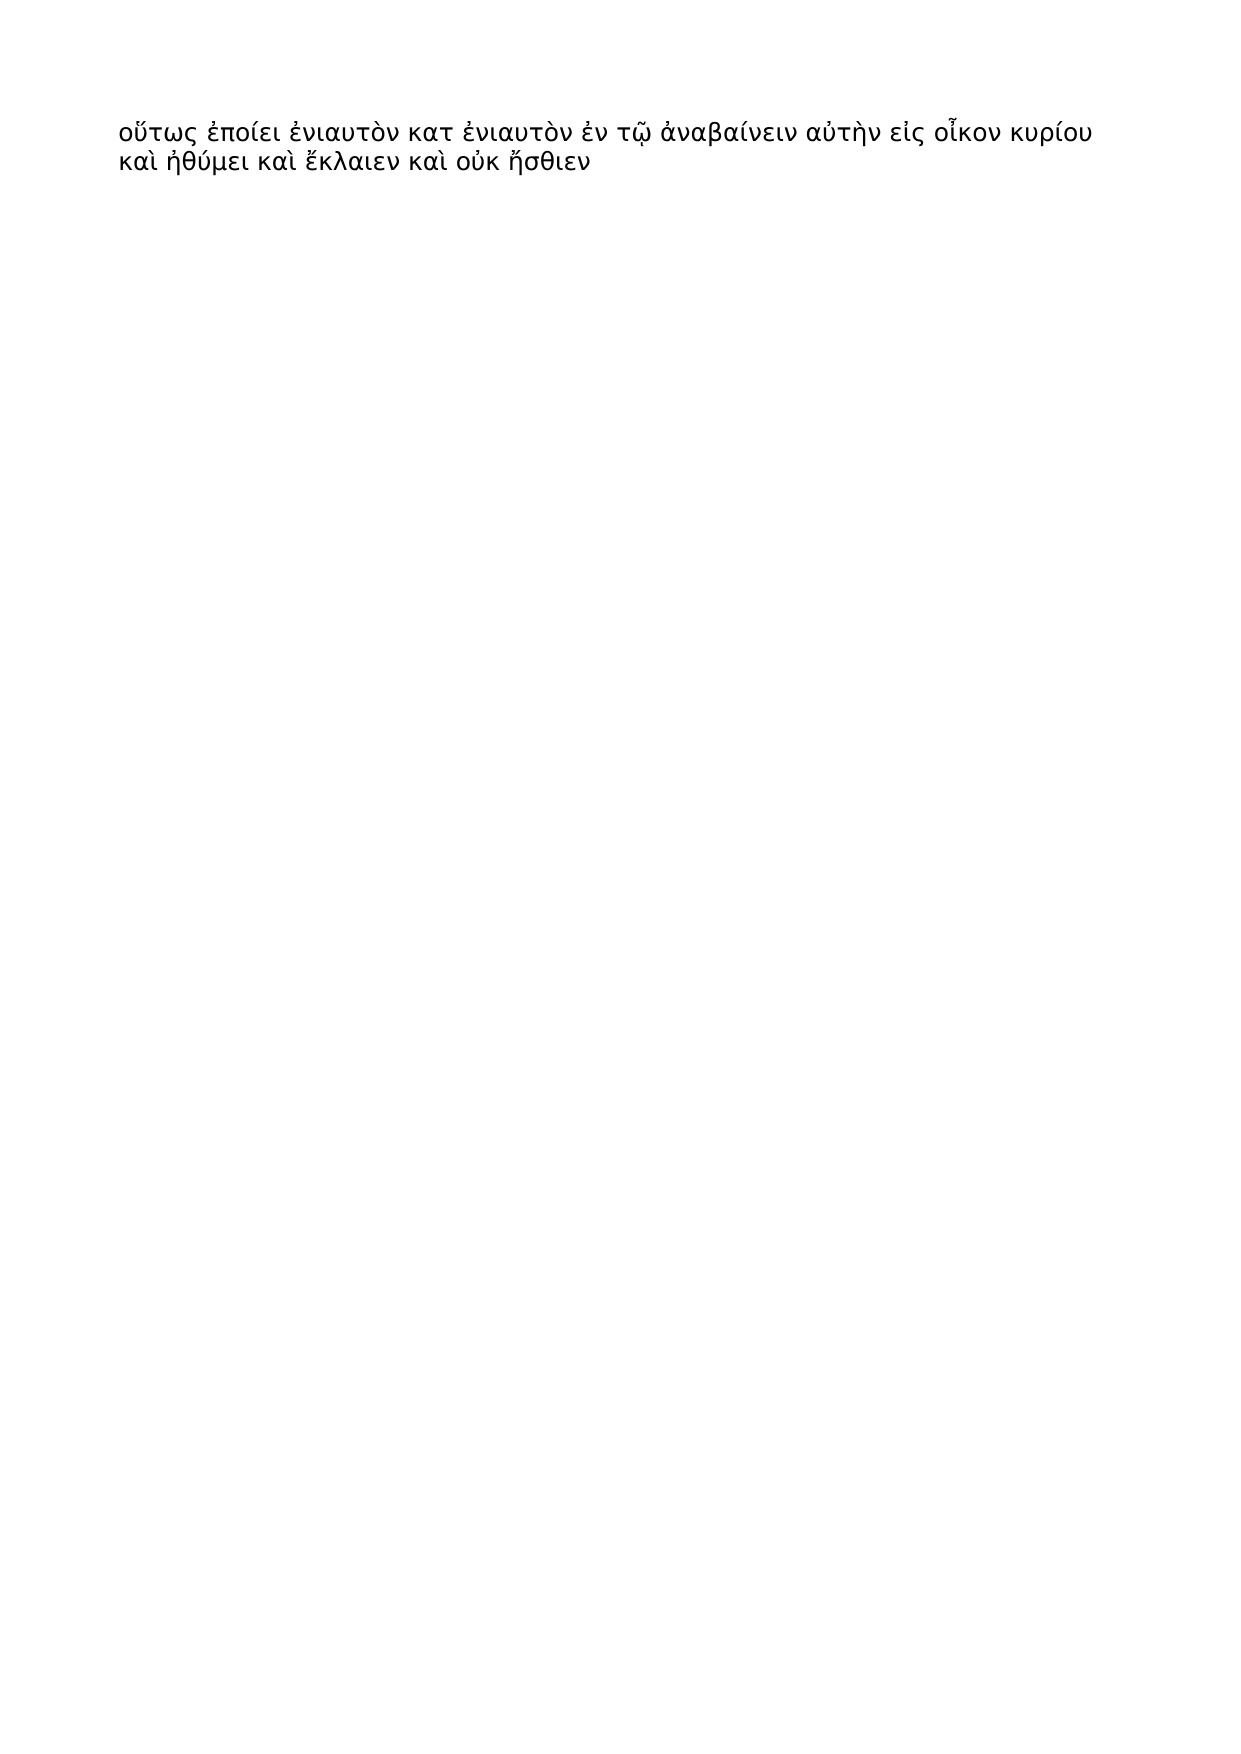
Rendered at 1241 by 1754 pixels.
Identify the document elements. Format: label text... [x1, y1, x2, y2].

text οὕτως ἐποίει ἐνιαυτὸν κατ ἐνιαυτὸν ἐν τῷ ἀναβαίνειν αὐτὴν εἰς οἶκον κυρίου καὶ ἠθύμει καὶ ἔκλαιεν καὶ οὐκ ἤσθιεν [118, 118, 1122, 176]
